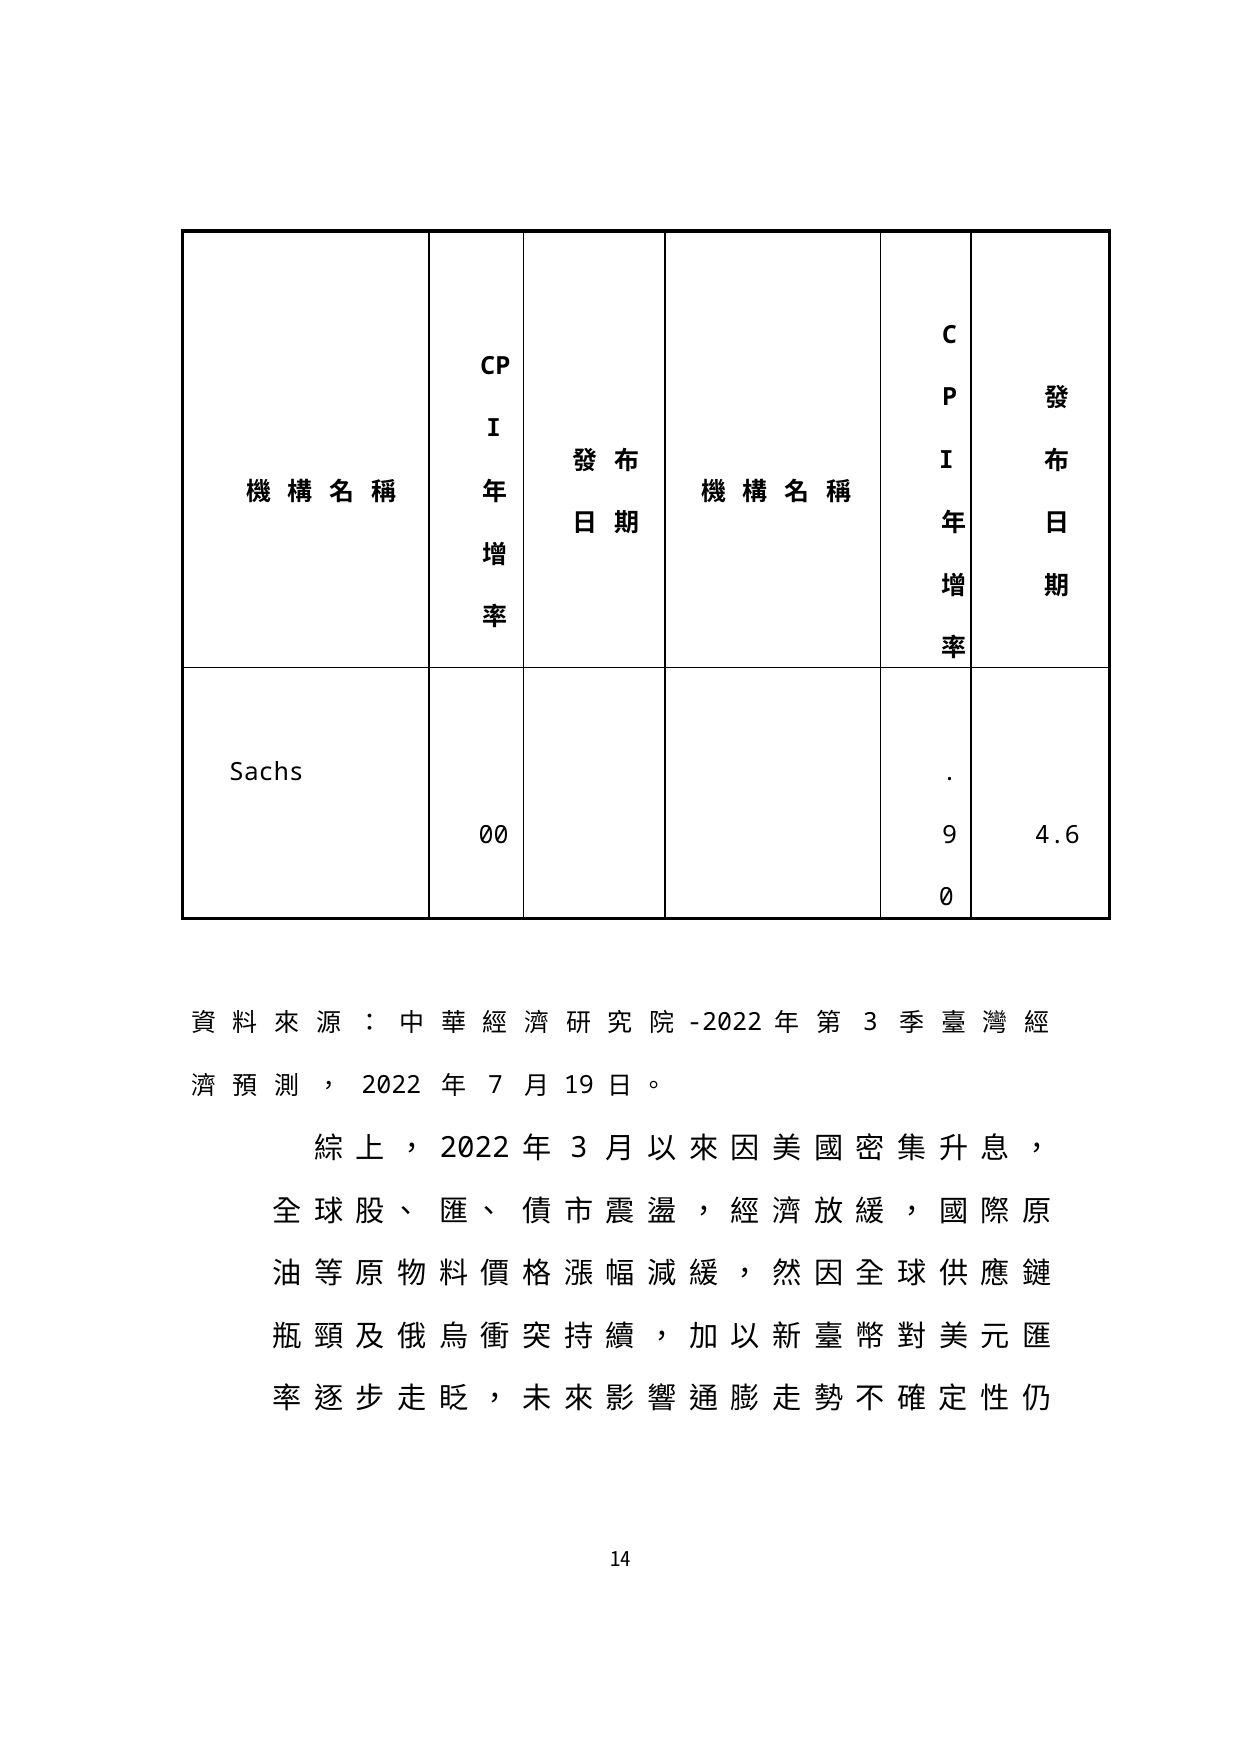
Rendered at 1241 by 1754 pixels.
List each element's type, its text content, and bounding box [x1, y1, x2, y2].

table_cell .90 [881, 668, 970, 917]
table_cell 4.6 [972, 668, 1108, 917]
table_cell [524, 668, 664, 917]
text 資料來源：中華經濟研究院-2022年第3季臺灣經濟預測，2022年7月19日。 [171, 979, 1058, 1104]
table_header 機構名稱 [666, 233, 880, 667]
table_cell 00 [430, 668, 523, 917]
table_header 發布日期 [972, 233, 1108, 667]
table_cell Sachs [184, 668, 428, 917]
text 綜上，2022年3月以來因美國密集升息，全球股、匯、債市震盪，經濟放緩，國際原油等原物料價格漲幅減緩，然因全球供應鏈瓶頸及俄烏衝突持續，加以新臺幣對美元匯率逐步走眨，未來影響通膨走勢不確定性仍 [242, 1104, 1058, 1479]
table_header CPI年增率 [430, 233, 523, 667]
table_header 發布日期 [524, 233, 664, 667]
table_header CPI年增率 [881, 233, 970, 667]
table_cell [666, 668, 880, 917]
table_header 機構名稱 [184, 233, 428, 667]
